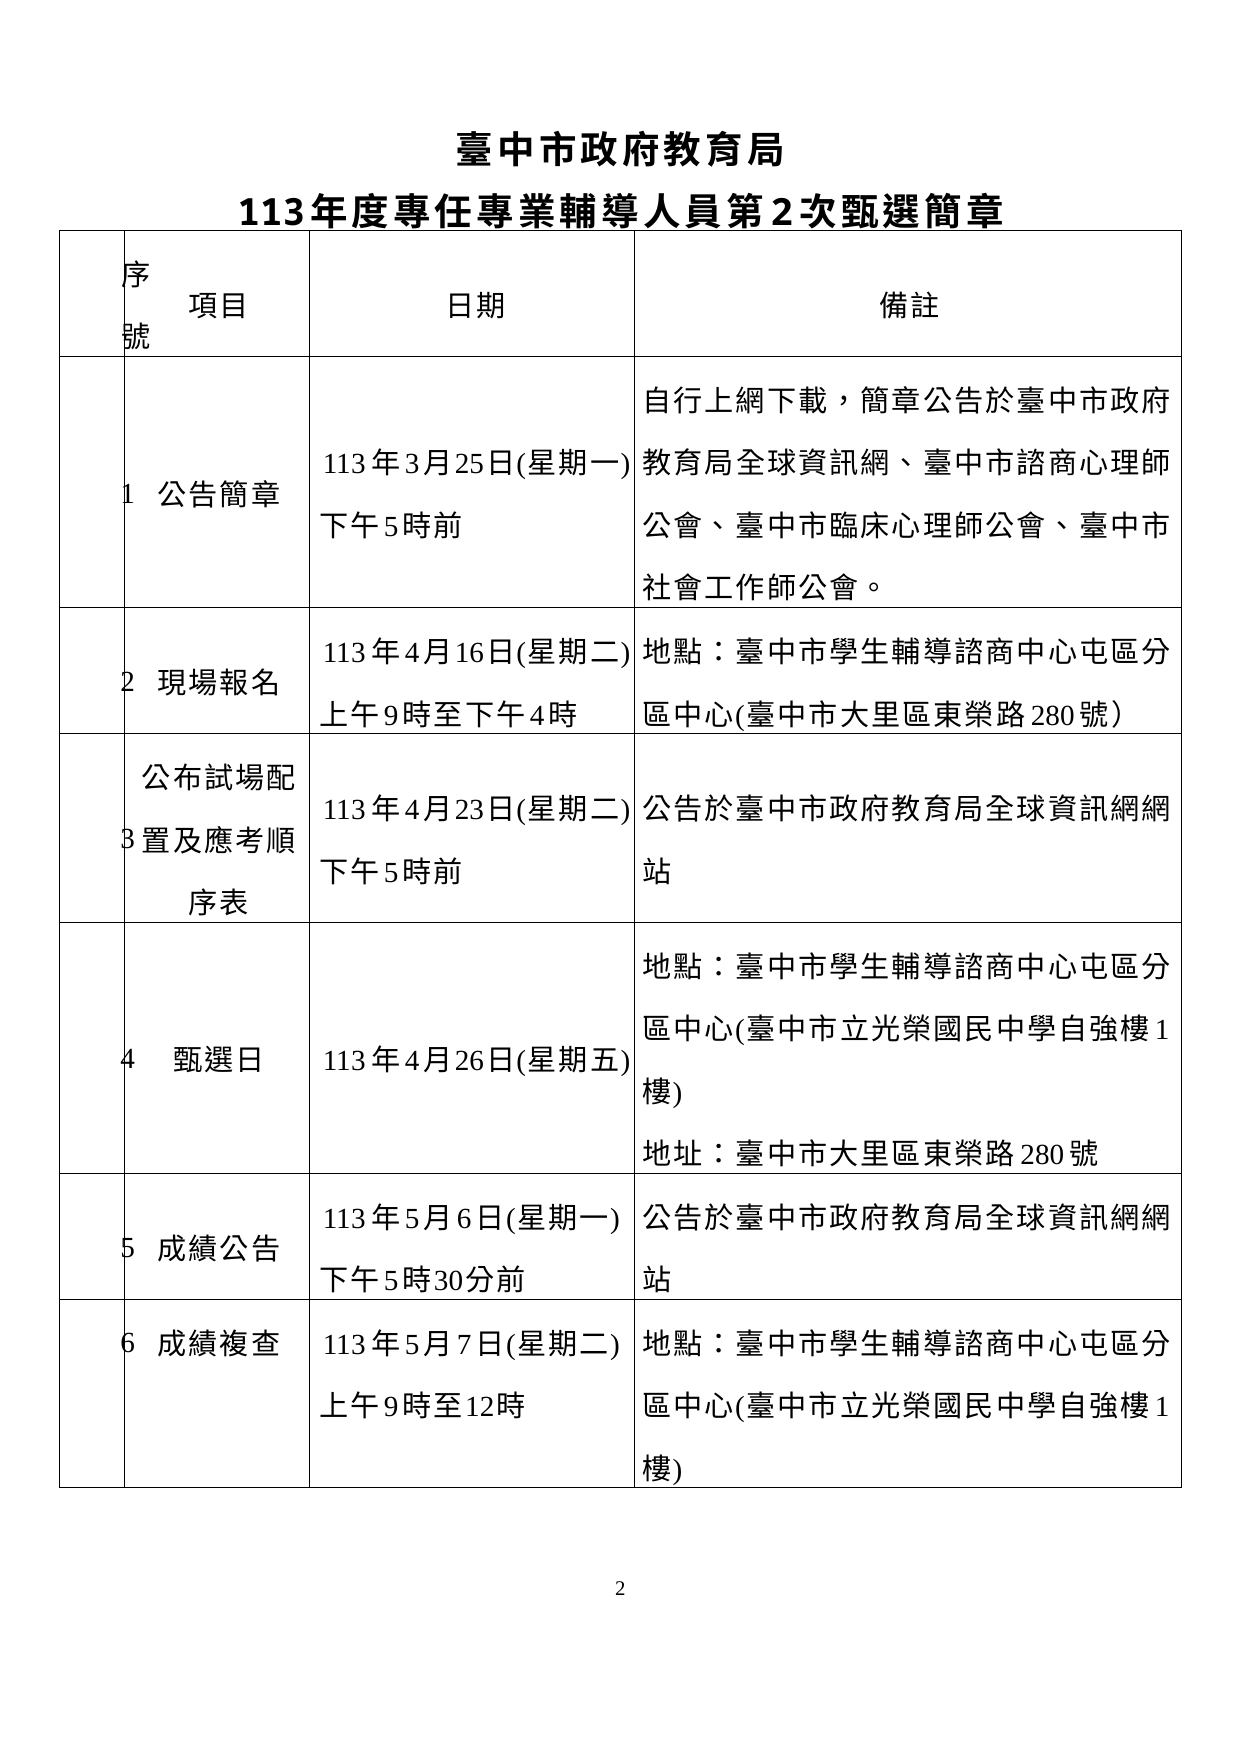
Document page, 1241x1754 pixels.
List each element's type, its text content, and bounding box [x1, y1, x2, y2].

table_header 日期 [310, 231, 634, 356]
table_cell 2 [60, 608, 124, 733]
table_cell 成績複查 [125, 1300, 309, 1487]
table_cell 自行上網下載，簡章公告於臺中市政府教育局全球資訊網、臺中市諮商心理師公會、臺中市臨床心理師公會、臺中市社會工作師公會。 [635, 357, 1181, 607]
table_cell 4 [60, 923, 124, 1173]
table_cell 113年4月16日(星期二) 上午9時至下午4時 [310, 608, 634, 733]
table_cell 公告於臺中市政府教育局全球資訊網網站 [635, 734, 1181, 922]
table_cell 地點：臺中市學生輔導諮商中心屯區分區中心(臺中市大里區東榮路280號） [635, 608, 1181, 733]
table_cell 地點：臺中市學生輔導諮商中心屯區分區中心(臺中市立光榮國民中學自強樓1樓) 地址：臺中市大里區東榮路280號 [635, 923, 1181, 1173]
text 臺中市政府教育局 [120, 105, 1120, 167]
table_cell 成績公告 [125, 1174, 309, 1299]
table_cell 113年3月25日(星期一) 下午5時前 [310, 357, 634, 607]
table_cell 公告於臺中市政府教育局全球資訊網網站 [635, 1174, 1181, 1299]
table_header 備註 [635, 231, 1181, 356]
table_cell 113年5月6日(星期一) 下午5時30分前 [310, 1174, 634, 1299]
table_header 序號 [60, 231, 124, 356]
table_cell 113年5月7日(星期二) 上午9時至12時 [310, 1300, 634, 1487]
table_header 項目 [125, 231, 309, 356]
table_cell 地點：臺中市學生輔導諮商中心屯區分區中心(臺中市立光榮國民中學自強樓1樓) [635, 1300, 1181, 1487]
table_cell 甄選日 [125, 923, 309, 1173]
table_cell 1 [60, 357, 124, 607]
table_cell 3 [60, 734, 124, 922]
table_cell 5 [60, 1174, 124, 1299]
table_cell 113年4月23日(星期二) 下午5時前 [310, 734, 634, 922]
table_cell 現場報名 [125, 608, 309, 733]
table_cell 公布試場配置及應考順序表 [125, 734, 309, 922]
text 113年度專任專業輔導人員第2次甄選簡章 [120, 167, 1120, 230]
table_cell 113年4月26日(星期五) [310, 923, 634, 1173]
table_cell 公告簡章 [125, 357, 309, 607]
table_cell 6 [60, 1300, 124, 1487]
